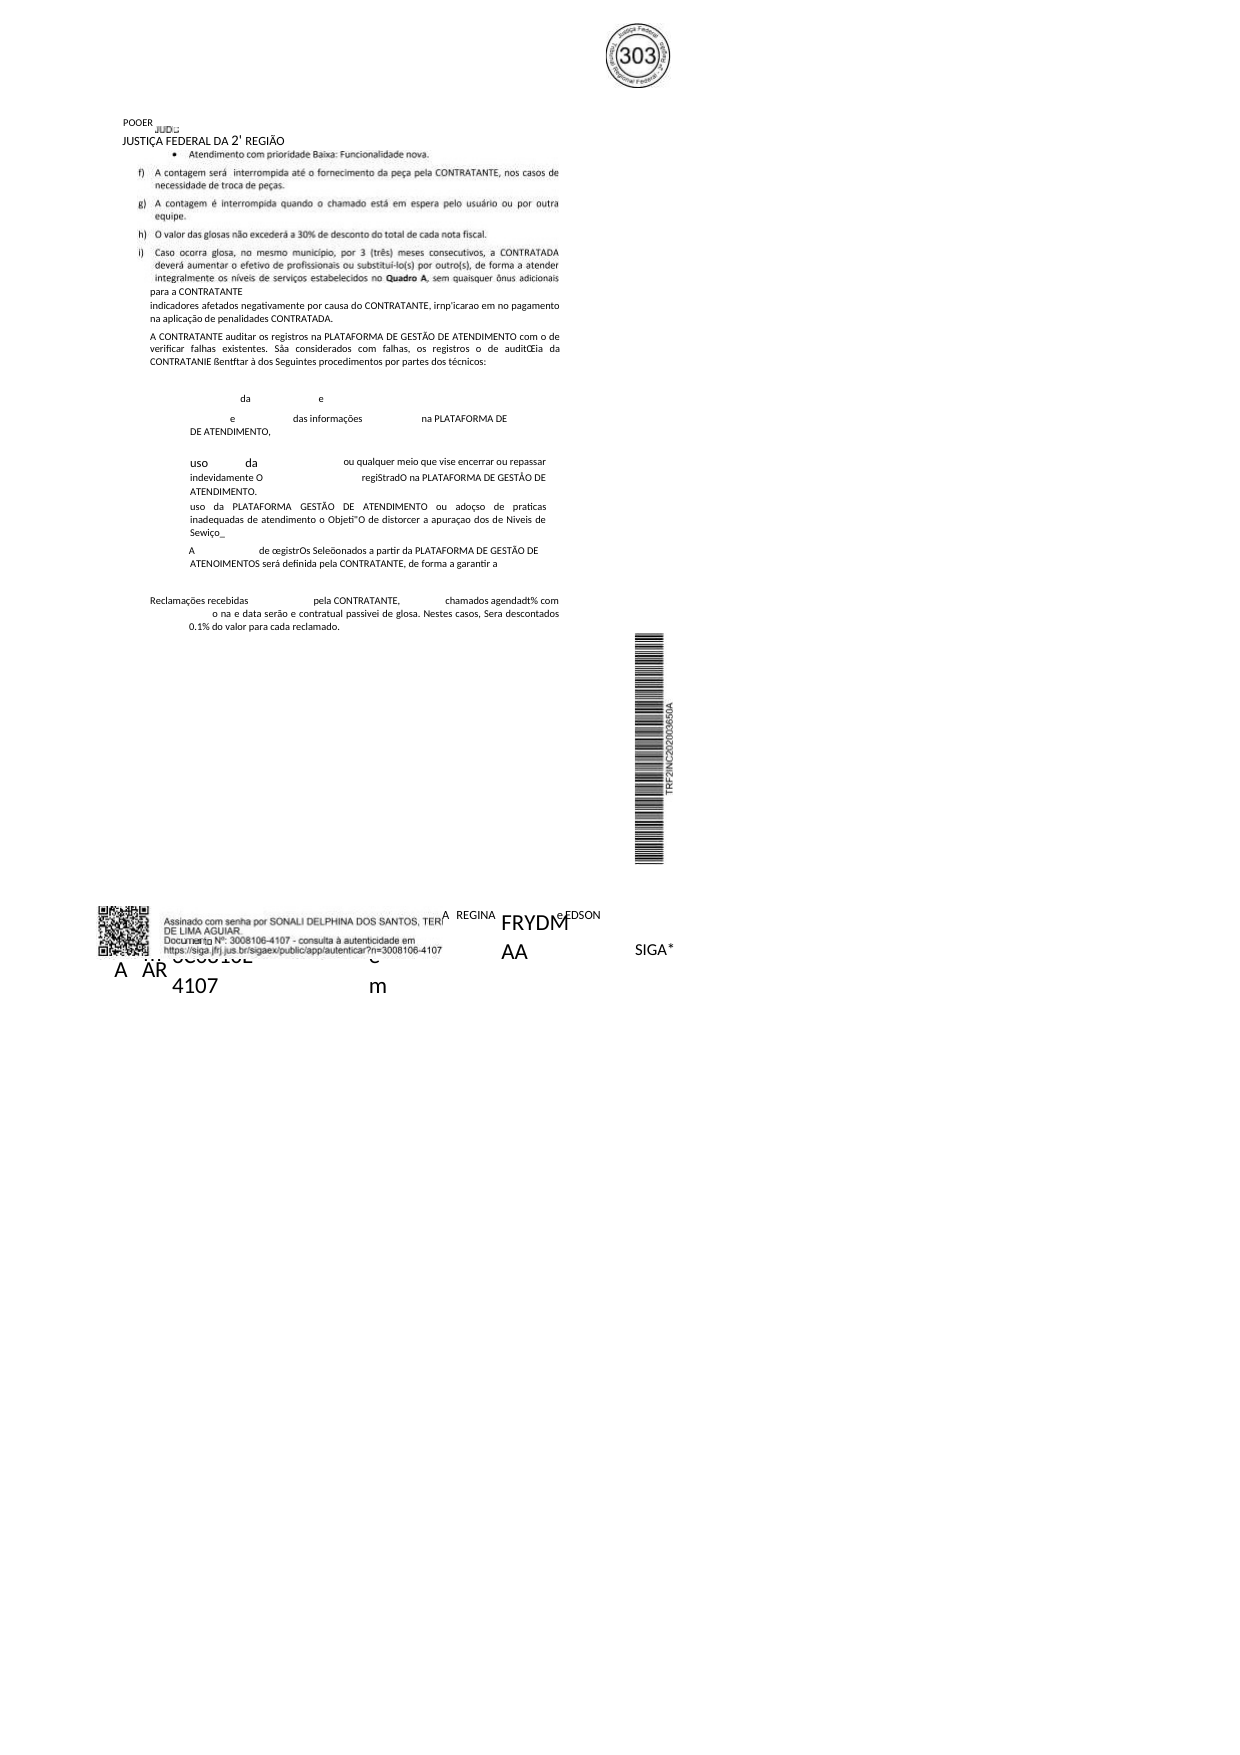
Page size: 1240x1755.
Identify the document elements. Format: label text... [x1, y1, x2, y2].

text ATENOIMENTOS será definida pela CONTRATANTE, de forma a garantir a [190, 557, 560, 570]
text A de œgistrOs Seleöonados a partir da PLATAFORMA DE GESTÃO DE [150, 544, 1089, 557]
table_cell indevidamente O [190, 472, 294, 485]
table_header [294, 426, 546, 456]
table_cell regiStradO na PLATAFORMA DE GESTÅO DE [294, 472, 546, 485]
text o na e data serão e contratual passivei de glosa. Nestes casos, Sera descontados 0.1% do valor para cada reclamado. [189, 608, 560, 633]
text e das informações na PLATAFORMA DE [150, 412, 1089, 425]
table_header DE ATENDIMENTO, [190, 426, 294, 456]
text indicadores afetados negativamente por causa do CONTRATANTE, irnp'icarao em no pagamento na aplicação de penalidades CONTRATADA. [150, 299, 560, 325]
table_cell uso da [190, 456, 294, 472]
text A CONTRATANTE auditar os registros na PLATAFORMA DE GESTÃO DE ATENDIMENTO com o de verificar falhas existentes. Såa considerados com falhas, os registros o de auditŒia da CONTRATANIE ßentftar à dos Seguintes procedimentos por partes dos técnicos: [150, 330, 560, 368]
text Reclamaçöes recebidas pela CONTRATANTE, chamados agendadt% com [150, 594, 1089, 607]
text uso da PLATAFORMA GESTÃO DE ATENDIMENTO ou adoçso de praticas inadequadas de atendimento o Objeti"O de distorcer a apuraçao dos de Niveis de Sewiço_ [190, 501, 547, 539]
text para a CONTRATANTE [150, 286, 560, 298]
table_cell ou qualquer meio que vise encerrar ou repassar [294, 456, 546, 472]
text ATENDIMENTO. [190, 485, 560, 498]
text da e [150, 392, 1089, 405]
